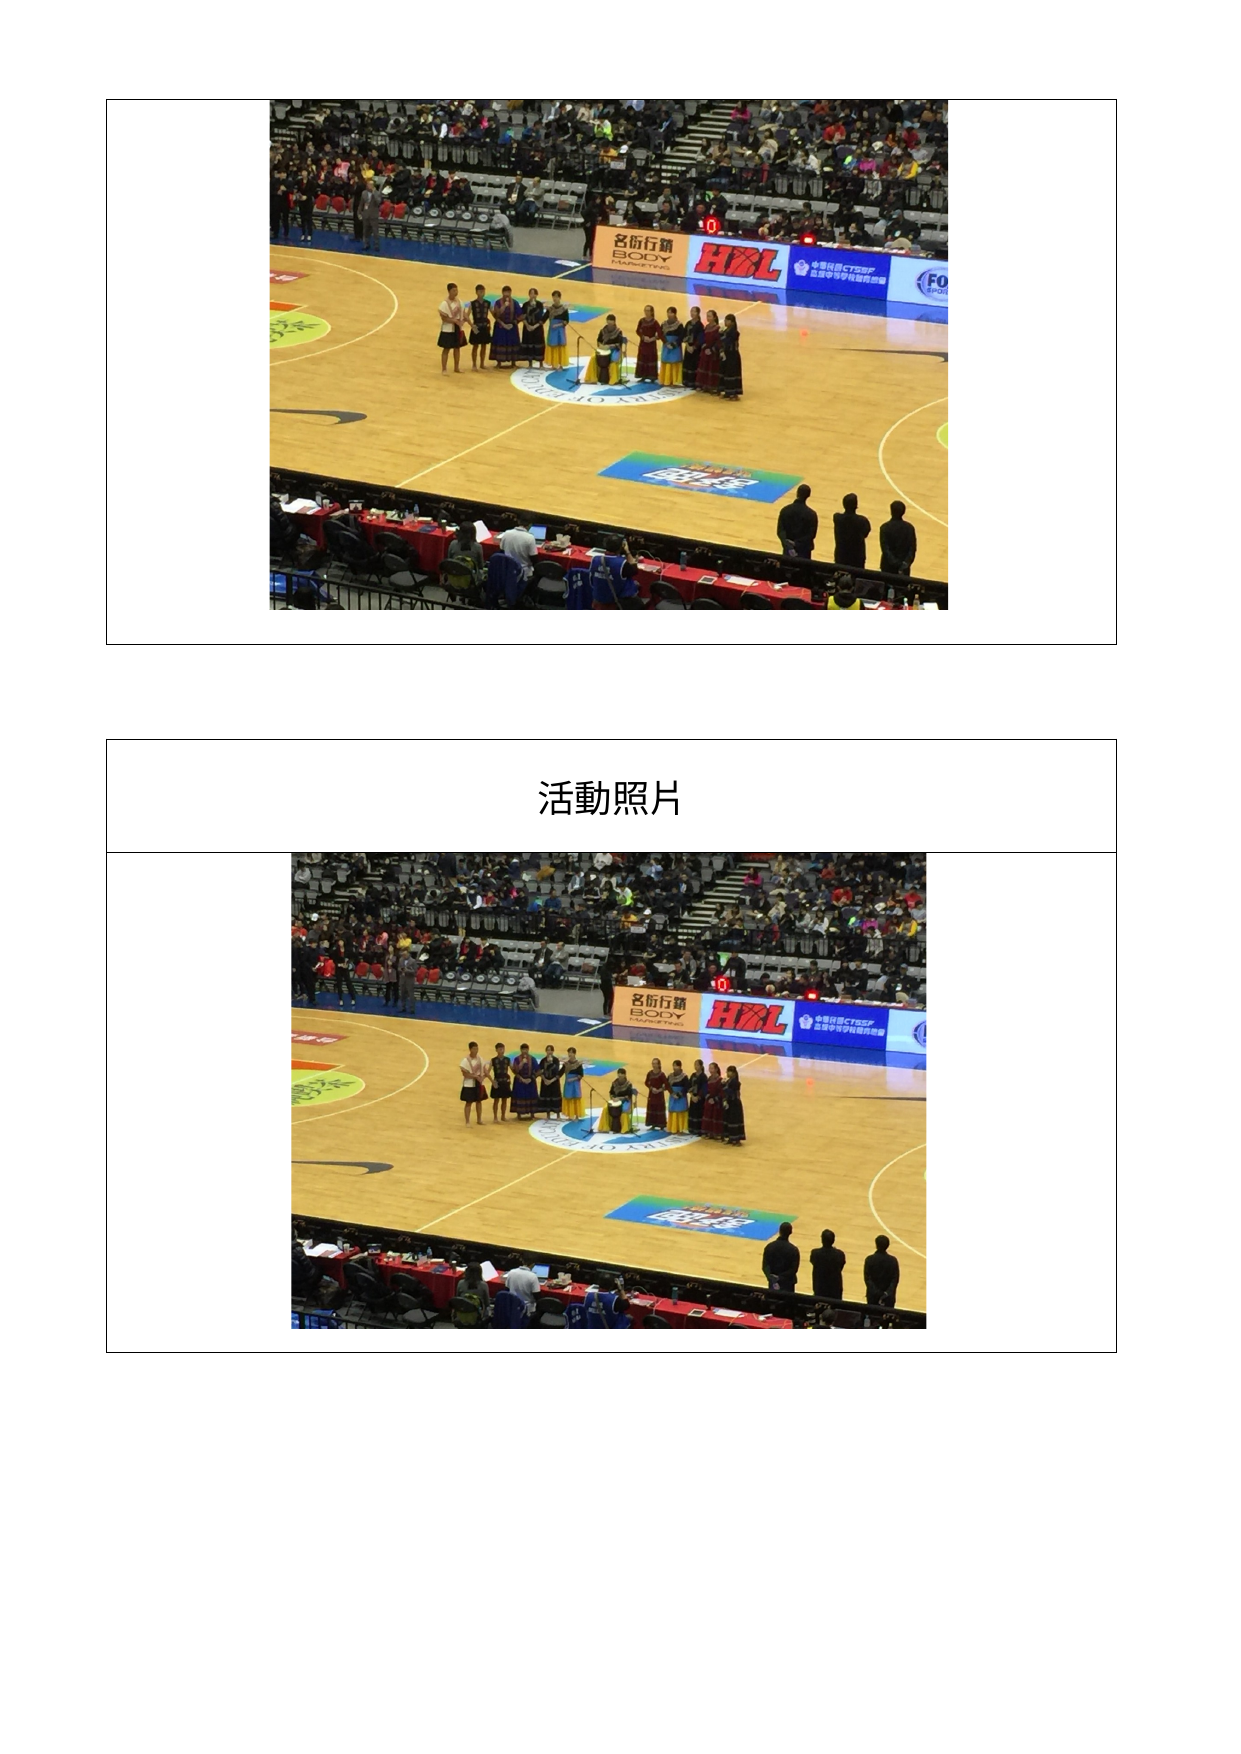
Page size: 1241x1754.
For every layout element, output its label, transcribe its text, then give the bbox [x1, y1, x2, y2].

picture [291, 853, 927, 1329]
picture [269, 100, 949, 610]
table_header 活動照片 [107, 740, 1116, 852]
table_cell [107, 853, 1116, 1352]
table_cell [107, 100, 1116, 644]
